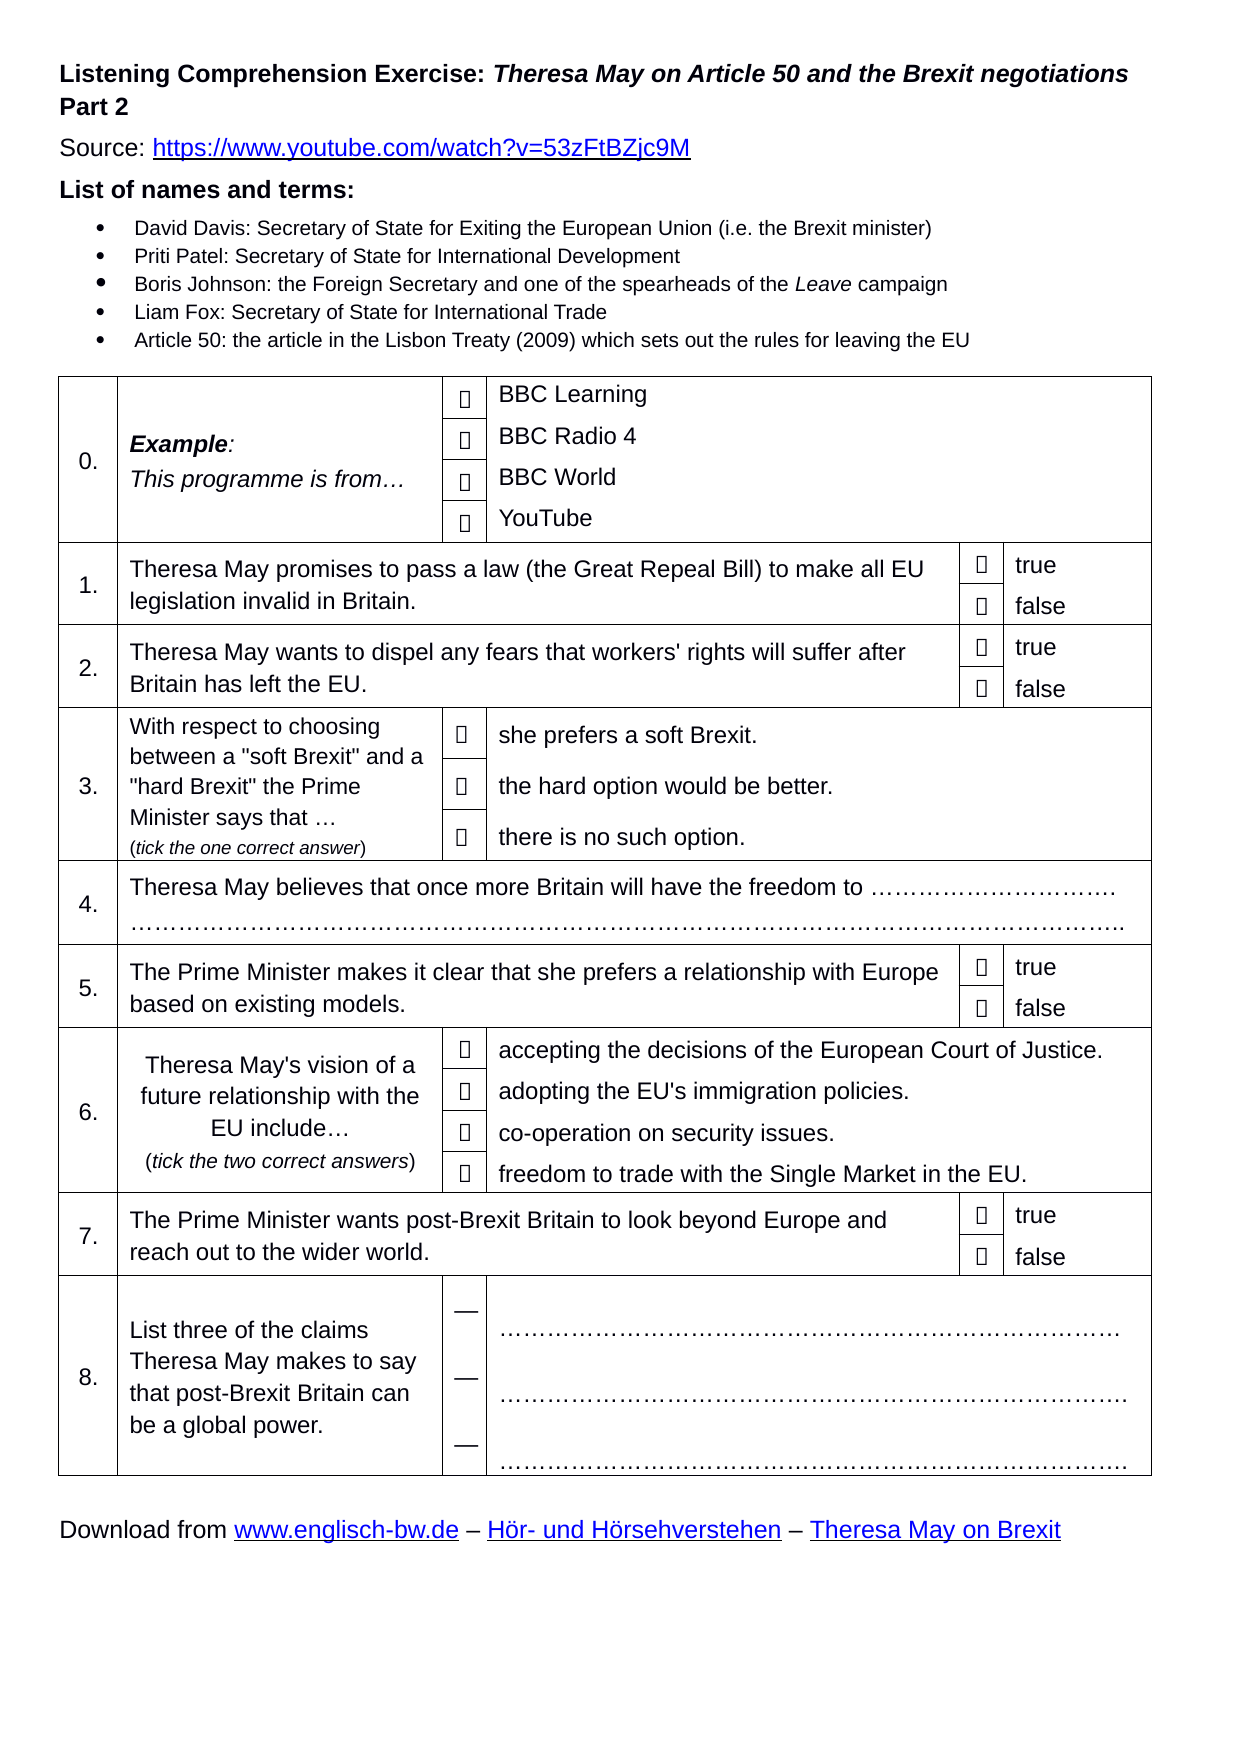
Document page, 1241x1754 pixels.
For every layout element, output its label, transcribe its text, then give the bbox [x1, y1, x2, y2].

table_cell  [960, 625, 1003, 666]
table_header BBC Learning [487, 377, 1151, 417]
table_cell the hard option would be better. [487, 758, 1151, 809]
text Part 2 [59, 92, 1181, 121]
table_cell 1. [59, 543, 117, 624]
table_cell The Prime Minister makes it clear that she prefers a relationship with Europe based on existing models. [118, 945, 959, 1027]
table_cell true [1004, 543, 1151, 583]
table_cell  [960, 543, 1003, 583]
table_cell ……………………………………………………………………. [487, 1408, 1151, 1474]
table_cell 2. [59, 625, 117, 707]
table_cell List three of the claims Theresa May makes to say that post-Brexit Britain can be a global power. [118, 1276, 442, 1474]
list Liam Fox: Secretary of State for International Trade [97, 300, 1181, 324]
table_cell  [960, 584, 1003, 624]
table_header Example: This programme is from… [118, 377, 442, 542]
table_cell  [960, 667, 1003, 707]
table_cell BBC World [487, 459, 1151, 500]
table_cell  [443, 759, 486, 809]
table_cell false [1004, 666, 1151, 707]
table_cell  [960, 1235, 1003, 1275]
table_cell — [443, 1408, 486, 1474]
table_cell she prefers a soft Brexit. [487, 708, 1151, 758]
table_cell 3. [59, 708, 117, 860]
table_cell Theresa May believes that once more Britain will have the freedom to …………………………. …………………………………………………………………………………………………………….. [118, 861, 1151, 944]
text Source: https://www.youtube.com/watch?v=53zFtBZjc9M [59, 133, 1181, 162]
table_cell  [443, 1069, 486, 1109]
text Listening Comprehension Exercise: Theresa May on Article 50 and the Brexit negotiations [59, 59, 1181, 88]
table_cell false [1004, 1234, 1151, 1275]
table_cell ……………………………………………………………………. [487, 1341, 1151, 1408]
table_cell true [1004, 1193, 1151, 1233]
list Article 50: the article in the Lisbon Treaty (2009) which sets out the rules for leaving the EU [97, 328, 1181, 352]
table_cell accepting the decisions of the European Court of Justice. [487, 1028, 1151, 1068]
table_cell  [960, 945, 1003, 985]
table_cell Theresa May promises to pass a law (the Great Repeal Bill) to make all EU legislation invalid in Britain. [118, 543, 959, 624]
table_cell  [960, 1193, 1003, 1233]
table_cell — [443, 1341, 486, 1408]
table_cell  [443, 810, 486, 860]
table_cell BBC Radio 4 [487, 418, 1151, 459]
table_header 0. [59, 377, 117, 542]
table_cell false [1004, 583, 1151, 624]
table_cell With respect to choosing between a "soft Brexit" and a "hard Brexit" the Prime Minister says that … (tick the one correct answer) [118, 708, 442, 860]
table_cell true [1004, 945, 1151, 985]
table_cell  [443, 1028, 486, 1068]
table_cell Theresa May's vision of a future relationship with the EU include… (tick the two correct answers) [118, 1028, 442, 1192]
table_cell  [443, 1111, 486, 1151]
list Priti Patel: Secretary of State for International Development [97, 244, 1181, 268]
table_cell false [1004, 985, 1151, 1027]
text Download from www.englisch-bw.de – Hör- und Hörsehverstehen – Theresa May on Brexit [59, 1515, 1181, 1544]
table_cell 5. [59, 945, 117, 1027]
table_cell  [443, 501, 486, 542]
table_cell 4. [59, 861, 117, 944]
table_cell 6. [59, 1028, 117, 1192]
table_cell  [443, 460, 486, 500]
table_cell 7. [59, 1193, 117, 1275]
table_cell — [443, 1276, 486, 1341]
table_cell there is no such option. [487, 809, 1151, 860]
table_cell true [1004, 625, 1151, 666]
table_cell Theresa May wants to dispel any fears that workers' rights will suffer after Britain has left the EU. [118, 625, 959, 707]
table_cell adopting the EU's immigration policies. [487, 1068, 1151, 1109]
list David Davis: Secretary of State for Exiting the European Union (i.e. the Brexit minister) [97, 216, 1181, 240]
table_header  [443, 377, 486, 417]
table_cell co-operation on security issues. [487, 1110, 1151, 1151]
table_cell freedom to trade with the Single Market in the EU. [487, 1151, 1151, 1192]
table_cell  [960, 986, 1003, 1027]
text List of names and terms: [59, 175, 1181, 203]
table_cell The Prime Minister wants post-Brexit Britain to look beyond Europe and reach out to the wider world. [118, 1193, 959, 1275]
table_cell YouTube [487, 500, 1151, 542]
table_cell  [443, 708, 486, 758]
list Boris Johnson: the Foreign Secretary and one of the spearheads of the Leave campaign [97, 271, 1181, 296]
table_cell  [443, 419, 486, 459]
table_cell  [443, 1152, 486, 1192]
table_cell …………………………………………………………………… [487, 1276, 1151, 1341]
table_cell 8. [59, 1276, 117, 1474]
